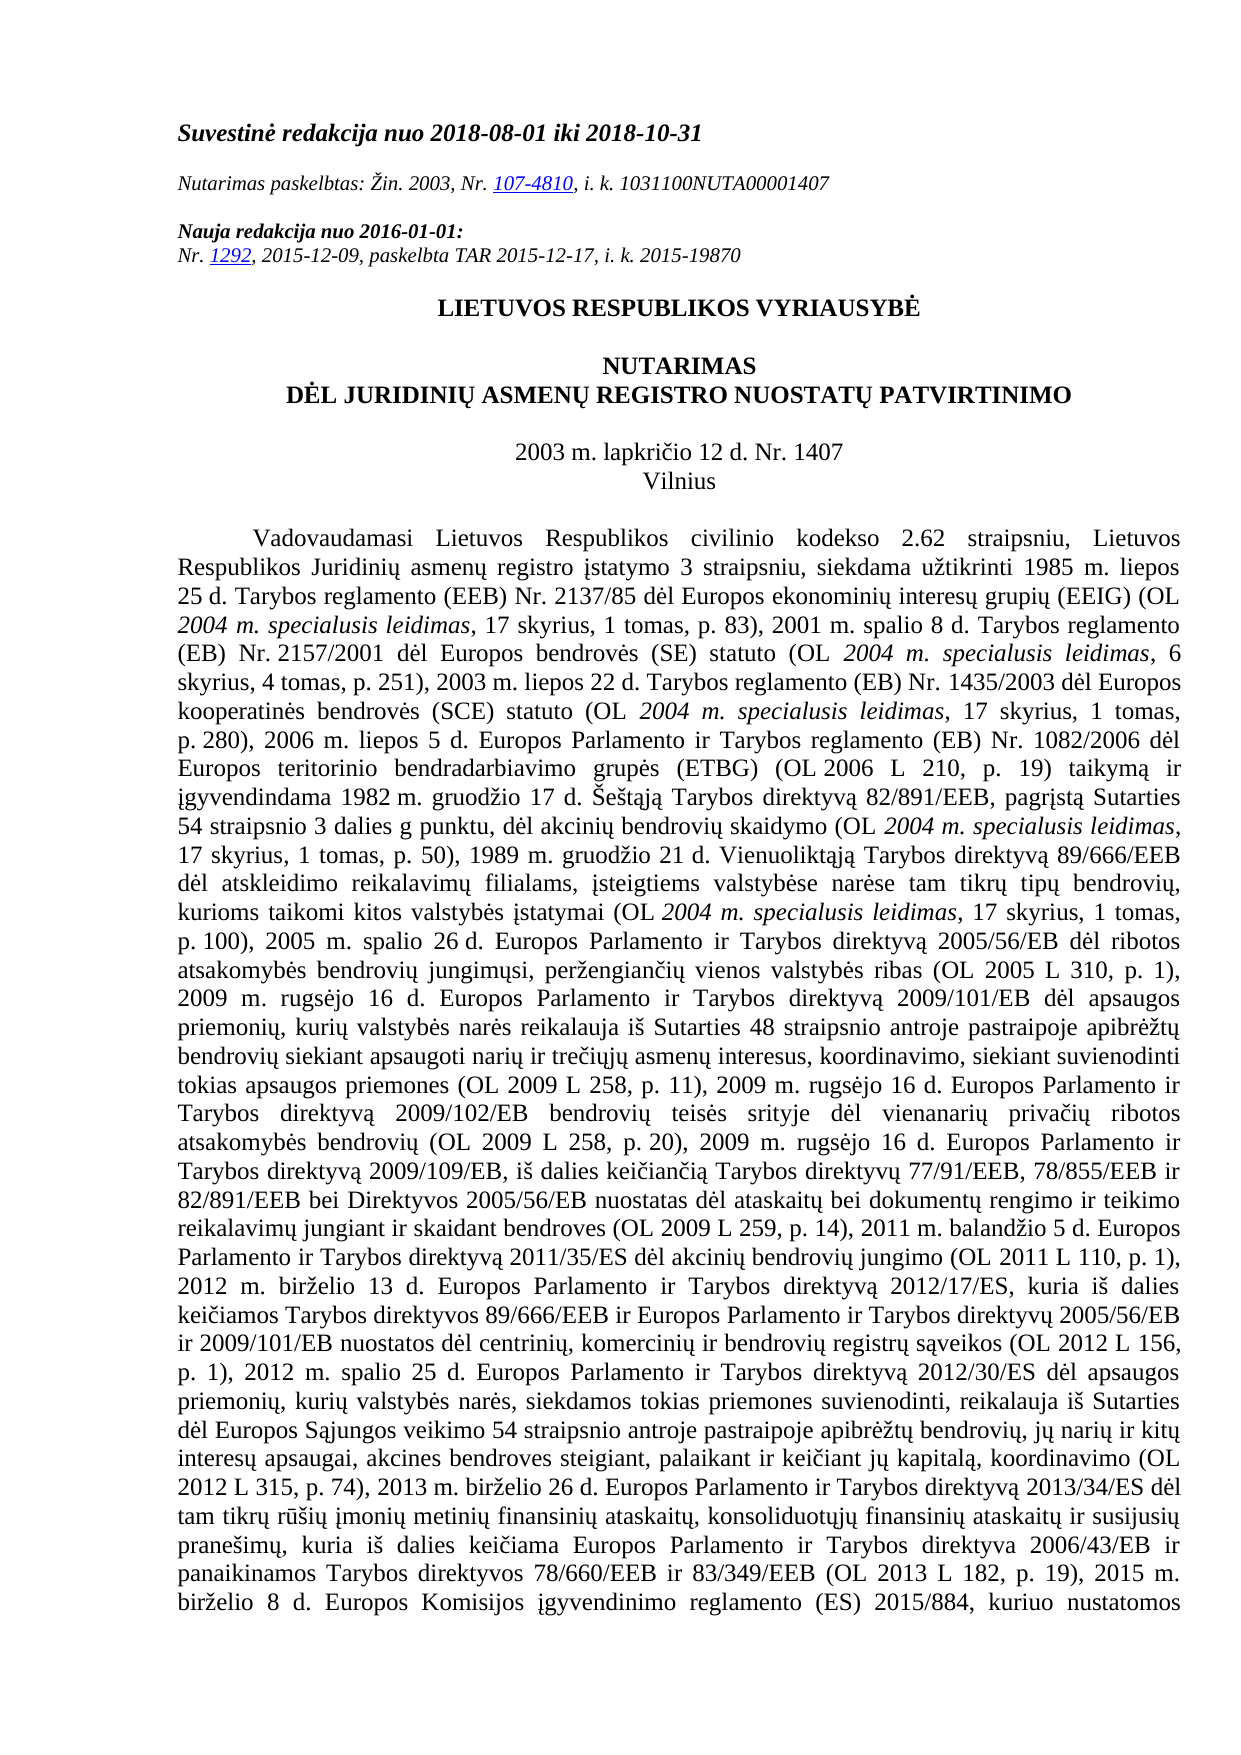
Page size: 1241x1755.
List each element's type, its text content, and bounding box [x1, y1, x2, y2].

text DĖL JURIDINIŲ ASMENŲ REGISTRO NUOSTATŲ PATVIRTINIMO [177, 380, 1181, 408]
text Nauja redakcija nuo 2016-01-01: [177, 219, 1181, 243]
text Vilnius [177, 466, 1181, 495]
text NUTARIMAS [177, 351, 1181, 380]
text Vadovaudamasi Lietuvos Respublikos civilinio kodekso 2.62 straipsniu, Lietuvos Respublikos Juridinių asmenų registro įstatymo 3 straipsniu, siekdama užtikrinti 1985 m. liepos 25 d. Tarybos reglamento (EEB) Nr. 2137/85 dėl Europos ekonominių interesų grupių (EEIG) (OL 2004 m. specialusis leidimas, 17 skyrius, 1 tomas, p. 83), 2001 m. spalio 8 d. Tarybos reglamento (EB) Nr. 2157/2001 dėl Europos bendrovės (SE) statuto (OL 2004 m. specialusis leidimas, 6 skyrius, 4 tomas, p. 251), 2003 m. liepos 22 d. Tarybos reglamento (EB) Nr. 1435/2003 dėl Europos kooperatinės bendrovės (SCE) statuto (OL 2004 m. specialusis leidimas, 17 skyrius, 1 tomas, p. 280), 2006 m. liepos 5 d. Europos Parlamento ir Tarybos reglamento (EB) Nr. 1082/2006 dėl Europos teritorinio bendradarbiavimo grupės (ETBG) (OL 2006 L 210, p. 19) taikymą ir įgyvendindama 1982 m. gruodžio 17 d. Šeštąją Tarybos direktyvą 82/891/EEB, pagrįstą Sutarties 54 straipsnio 3 dalies g punktu, dėl akcinių bendrovių skaidymo (OL 2004 m. specialusis leidimas, 17 skyrius, 1 tomas, p. 50), 1989 m. gruodžio 21 d. Vienuoliktąją Tarybos direktyvą 89/666/EEB dėl atskleidimo reikalavimų filialams, įsteigtiems valstybėse narėse tam tikrų tipų bendrovių, kurioms taikomi kitos valstybės įstatymai (OL 2004 m. specialusis leidimas, 17 skyrius, 1 tomas, p. 100), 2005 m. spalio 26 d. Europos Parlamento ir Tarybos direktyvą 2005/56/EB dėl ribotos atsakomybės bendrovių jungimųsi, peržengiančių vienos valstybės ribas (OL 2005 L 310, p. 1), 2009 m. rugsėjo 16 d. Europos Parlamento ir Tarybos direktyvą 2009/101/EB dėl apsaugos priemonių, kurių valstybės narės reikalauja iš Sutarties 48 straipsnio antroje pastraipoje apibrėžtų bendrovių siekiant apsaugoti narių ir trečiųjų asmenų interesus, koordinavimo, siekiant suvienodinti tokias apsaugos priemones (OL 2009 L 258, p. 11), 2009 m. rugsėjo 16 d. Europos Parlamento ir Tarybos direktyvą 2009/102/EB bendrovių teisės srityje dėl vienanarių privačių ribotos atsakomybės bendrovių (OL 2009 L 258, p. 20), 2009 m. rugsėjo 16 d. Europos Parlamento ir Tarybos direktyvą 2009/109/EB, iš dalies keičiančią Tarybos direktyvų 77/91/EEB, 78/855/EEB ir 82/891/EEB bei Direktyvos 2005/56/EB nuostatas dėl ataskaitų bei dokumentų rengimo ir teikimo reikalavimų jungiant ir skaidant bendroves (OL 2009 L 259, p. 14), 2011 m. balandžio 5 d. Europos Parlamento ir Tarybos direktyvą 2011/35/ES dėl akcinių bendrovių jungimo (OL 2011 L 110, p. 1), 2012 m. birželio 13 d. Europos Parlamento ir Tarybos direktyvą 2012/17/ES, kuria iš dalies keičiamos Tarybos direktyvos 89/666/EEB ir Europos Parlamento ir Tarybos direktyvų 2005/56/EB ir 2009/101/EB nuostatos dėl centrinių, komercinių ir bendrovių registrų sąveikos (OL 2012 L 156, p. 1), 2012 m. spalio 25 d. Europos Parlamento ir Tarybos direktyvą 2012/30/ES dėl apsaugos priemonių, kurių valstybės narės, siekdamos tokias priemones suvienodinti, reikalauja iš Sutarties dėl Europos Sąjungos veikimo 54 straipsnio antroje pastraipoje apibrėžtų bendrovių, jų narių ir kitų interesų apsaugai, akcines bendroves steigiant, palaikant ir keičiant jų kapitalą, koordinavimo (OL 2012 L 315, p. 74), 2013 m. birželio 26 d. Europos Parlamento ir Tarybos direktyvą 2013/34/ES dėl tam tikrų rūšių įmonių metinių finansinių ataskaitų, konsoliduotųjų finansinių ataskaitų ir susijusių pranešimų, kuria iš dalies keičiama Europos Parlamento ir Tarybos direktyva 2006/43/EB ir panaikinamos Tarybos direktyvos 78/660/EEB ir 83/349/EEB (OL 2013 L 182, p. 19), 2015 m. birželio 8 d. Europos Komisijos įgyvendinimo reglamento (ES) 2015/884, kuriuo nustatomos [177, 523, 1181, 1616]
text Nr. 1292, 2015-12-09, paskelbta TAR 2015-12-17, i. k. 2015-19870 [177, 243, 1181, 267]
text LIETUVOS RESPUBLIKOS VYRIAUSYBĖ [177, 293, 1181, 322]
text Suvestinė redakcija nuo 2018-08-01 iki 2018-10-31 [177, 118, 1181, 147]
text Nutarimas paskelbtas: Žin. 2003, Nr. 107-4810, i. k. 1031100NUTA00001407 [177, 171, 1181, 195]
text 2003 m. lapkričio 12 d. Nr. 1407 [177, 437, 1181, 466]
